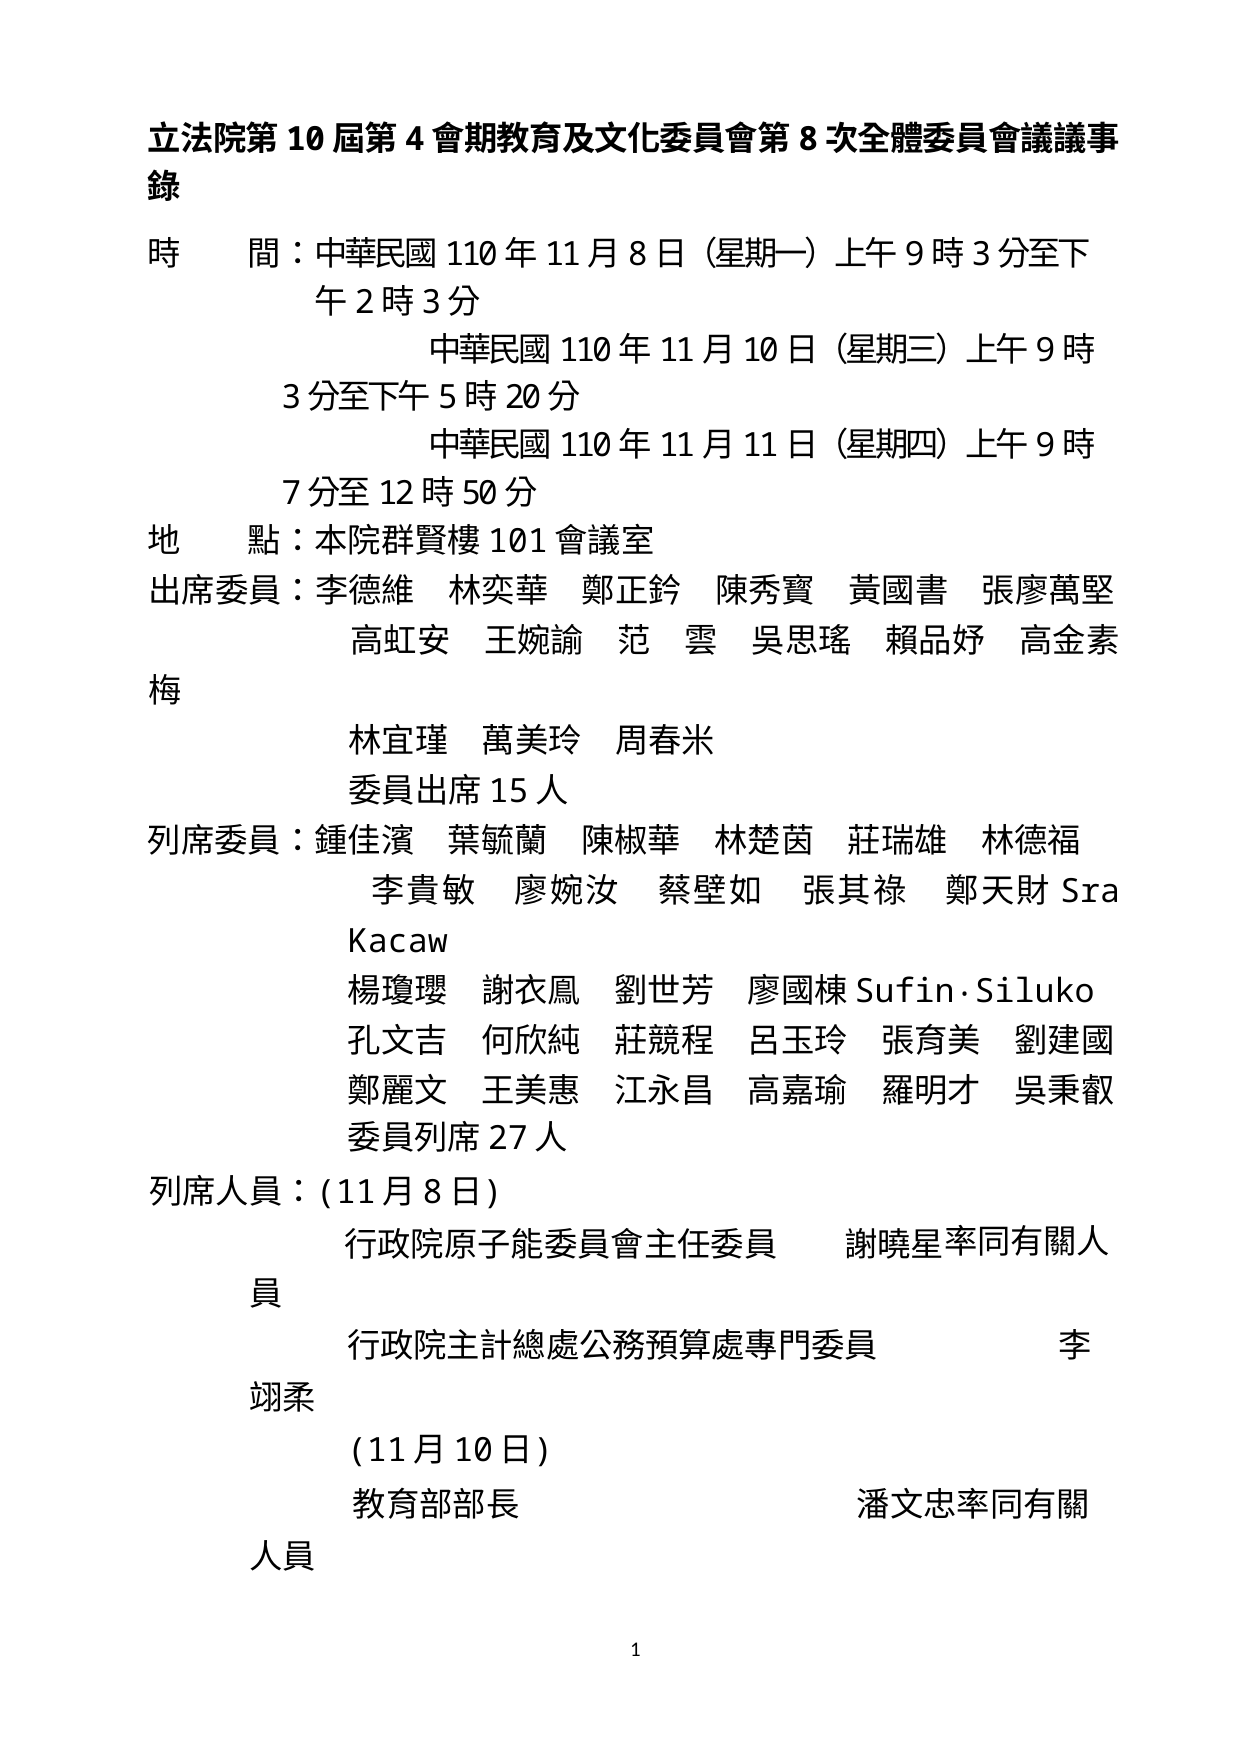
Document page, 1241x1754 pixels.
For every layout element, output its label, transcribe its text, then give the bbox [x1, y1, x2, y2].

text 鄭麗文 王美惠 江永昌 高嘉瑜 羅明才 吳秉叡 [148, 1062, 1120, 1112]
text (11月10日) [149, 1423, 1122, 1475]
text 列席人員：(11月8日) [149, 1162, 1122, 1214]
text 孔文吉 何欣純 莊競程 呂玉玲 張育美 劉建國 [148, 1012, 1120, 1062]
text 委員列席27人 [148, 1112, 1120, 1162]
text 出席委員：李德維 林奕華 鄭正鈐 陳秀寳 黃國書 張廖萬堅 [148, 562, 1122, 612]
text 時 間：中華民國110年11月8日（星期一）上午9時3分至下午2時3分 [148, 227, 1120, 323]
text 行政院原子能委員會主任委員 謝曉星率同有關人員 [149, 1214, 1122, 1318]
text 列席委員：鍾佳濱 葉毓蘭 陳椒華 林楚茵 莊瑞雄 林德福 [148, 812, 1120, 862]
text 委員出席15人 [148, 762, 1122, 812]
text 林宜瑾 萬美玲 周春米 [148, 712, 1122, 762]
text 高虹安 王婉諭 范 雲 吳思瑤 賴品妤 高金素梅 [148, 612, 1122, 712]
text 中華民國110年11月10日（星期三）上午9時3分至下午5時20分 [148, 323, 1120, 418]
text 李貴敏 廖婉汝 蔡壁如 張其祿 鄭天財Sra Kacaw [148, 862, 1120, 962]
text 行政院主計總處公務預算處專門委員 李翊柔 [149, 1318, 1122, 1423]
text 地 點：本院群賢樓101會議室 [148, 514, 1120, 562]
text 教育部部長 潘文忠率同有關人員 [149, 1475, 1122, 1579]
text 立法院第10屆第4會期教育及文化委員會第8次全體委員會議議事錄 [148, 112, 1120, 208]
text 中華民國110年11月11日（星期四）上午9時7分至12時50分 [148, 418, 1120, 514]
text 楊瓊瓔 謝衣鳯 劉世芳 廖國棟Sufin‧Siluko [148, 962, 1120, 1012]
